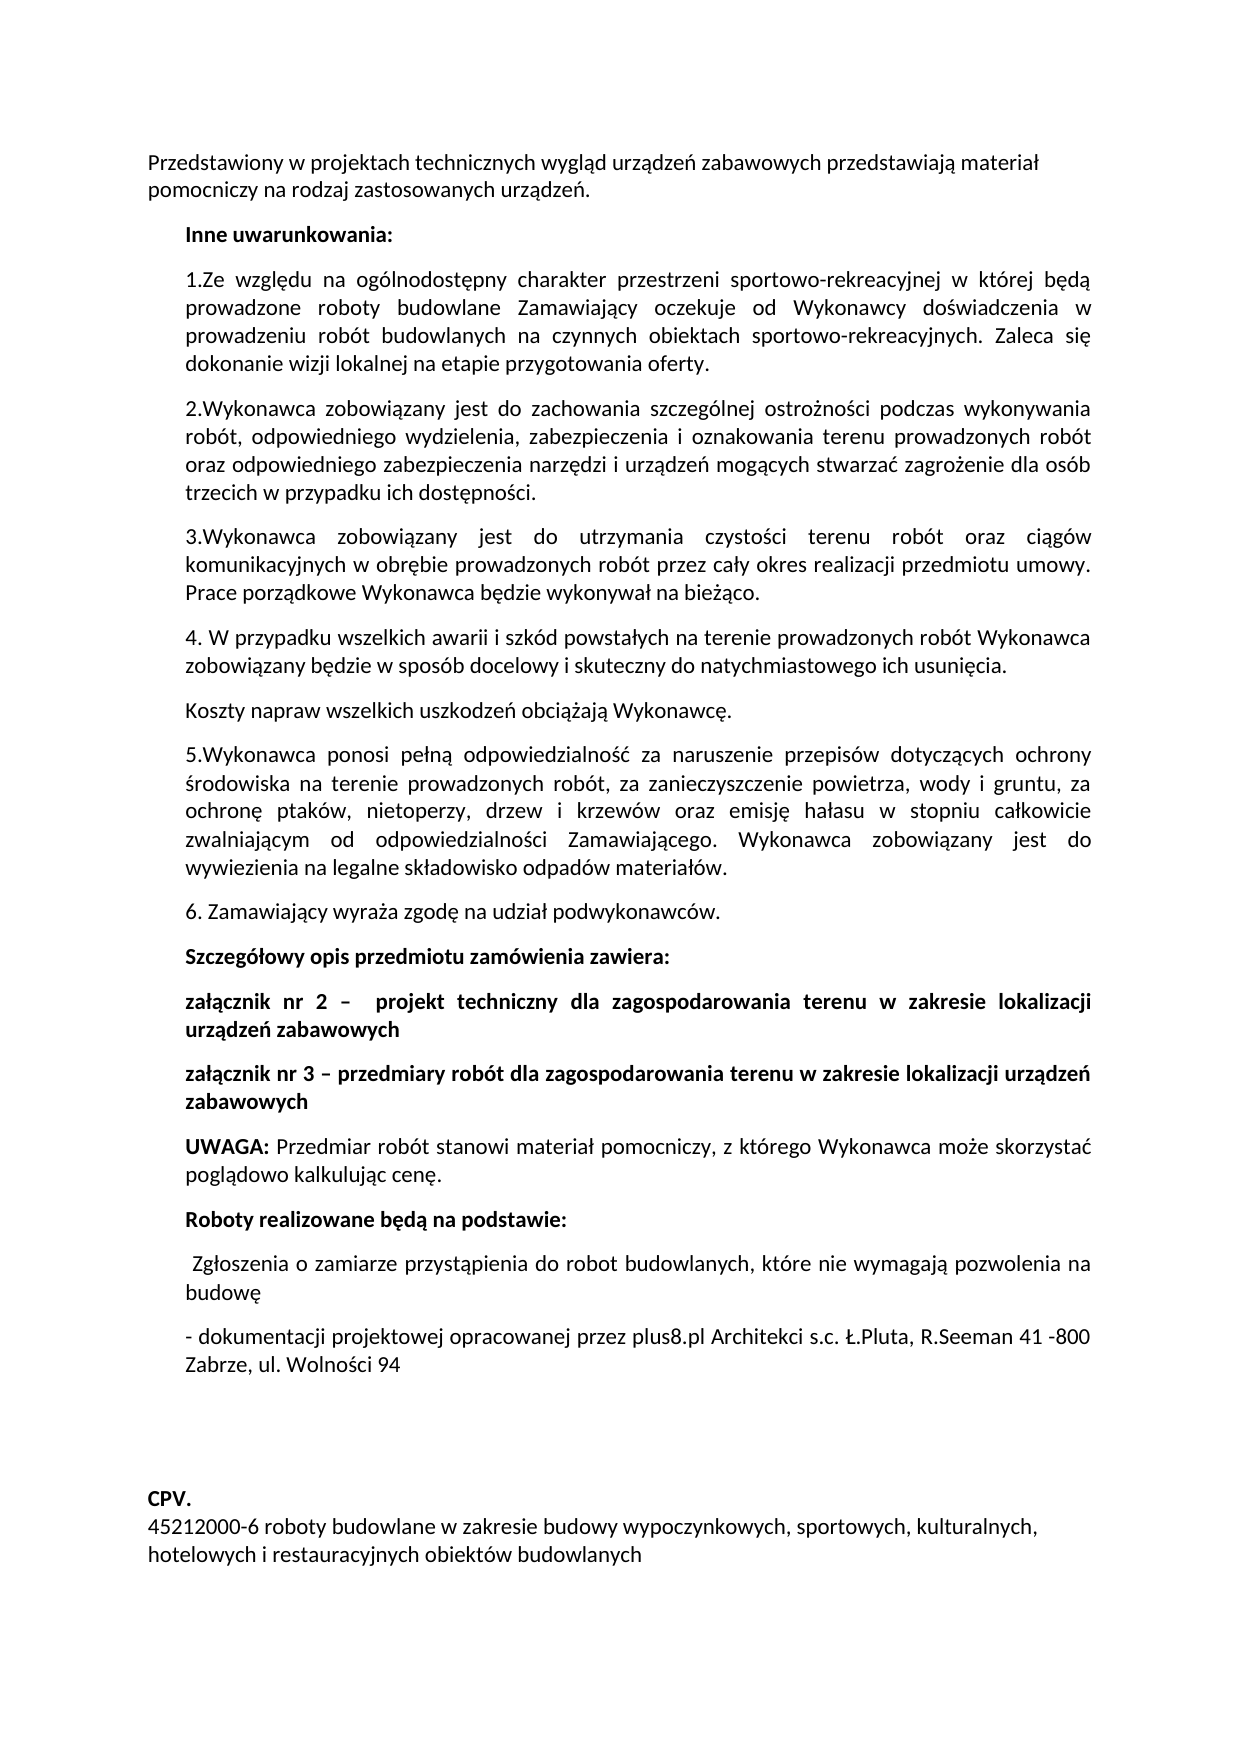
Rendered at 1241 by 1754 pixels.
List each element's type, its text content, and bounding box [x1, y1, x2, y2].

text Inne uwarunkowania: [185, 220, 1093, 248]
text 3.Wykonawca zobowiązany jest do utrzymania czystości terenu robót oraz ciągów komunikacyjnych w obrębie prowadzonych robót przez cały okres realizacji przedmiotu umowy. Prace porządkowe Wykonawca będzie wykonywał na bieżąco. [185, 522, 1093, 607]
text CPV. [148, 1484, 1093, 1512]
text Przedstawiony w projektach technicznych wygląd urządzeń zabawowych przedstawiają materiał pomocniczy na rodzaj zastosowanych urządzeń. [148, 148, 1093, 204]
text 2.Wykonawca zobowiązany jest do zachowania szczególnej ostrożności podczas wykonywania robót, odpowiedniego wydzielenia, zabezpieczenia i oznakowania terenu prowadzonych robót oraz odpowiedniego zabezpieczenia narzędzi i urządzeń mogących stwarzać zagrożenie dla osób trzecich w przypadku ich dostępności. [185, 394, 1093, 506]
text Zgłoszenia o zamiarze przystąpienia do robot budowlanych, które nie wymagają pozwolenia na budowę [185, 1249, 1093, 1306]
text Szczegółowy opis przedmiotu zamówienia zawiera: [185, 942, 1093, 970]
text 5.Wykonawca ponosi pełną odpowiedzialność za naruszenie przepisów dotyczących ochrony środowiska na terenie prowadzonych robót, za zanieczyszczenie powietrza, wody i gruntu, za ochronę ptaków, nietoperzy, drzew i krzewów oraz emisję hałasu w stopniu całkowicie zwalniającym od odpowiedzialności Zamawiającego. Wykonawca zobowiązany jest do wywiezienia na legalne składowisko odpadów materiałów. [185, 741, 1093, 881]
text Roboty realizowane będą na podstawie: [185, 1205, 1093, 1233]
text załącznik nr 2 – projekt techniczny dla zagospodarowania terenu w zakresie lokalizacji urządzeń zabawowych [185, 987, 1093, 1043]
text 45212000-6 roboty budowlane w zakresie budowy wypoczynkowych, sportowych, kulturalnych, hotelowych i restauracyjnych obiektów budowlanych [148, 1512, 1093, 1568]
text załącznik nr 3 – przedmiary robót dla zagospodarowania terenu w zakresie lokalizacji urządzeń zabawowych [185, 1059, 1093, 1116]
text - dokumentacji projektowej opracowanej przez plus8.pl Architekci s.c. Ł.Pluta, R.Seeman 41 -800 Zabrze, ul. Wolności 94 [185, 1322, 1093, 1378]
text 1.Ze względu na ogólnodostępny charakter przestrzeni sportowo-rekreacyjnej w której będą prowadzone roboty budowlane Zamawiający oczekuje od Wykonawcy doświadczenia w prowadzeniu robót budowlanych na czynnych obiektach sportowo-rekreacyjnych. Zaleca się dokonanie wizji lokalnej na etapie przygotowania oferty. [185, 265, 1093, 377]
text UWAGA: Przedmiar robót stanowi materiał pomocniczy, z którego Wykonawca może skorzystać poglądowo kalkulując cenę. [185, 1132, 1093, 1188]
text 4. W przypadku wszelkich awarii i szkód powstałych na terenie prowadzonych robót Wykonawca zobowiązany będzie w sposób docelowy i skuteczny do natychmiastowego ich usunięcia. [185, 623, 1093, 679]
text 6. Zamawiający wyraża zgodę na udział podwykonawców. [185, 897, 1093, 925]
text Koszty napraw wszelkich uszkodzeń obciążają Wykonawcę. [185, 696, 1093, 724]
